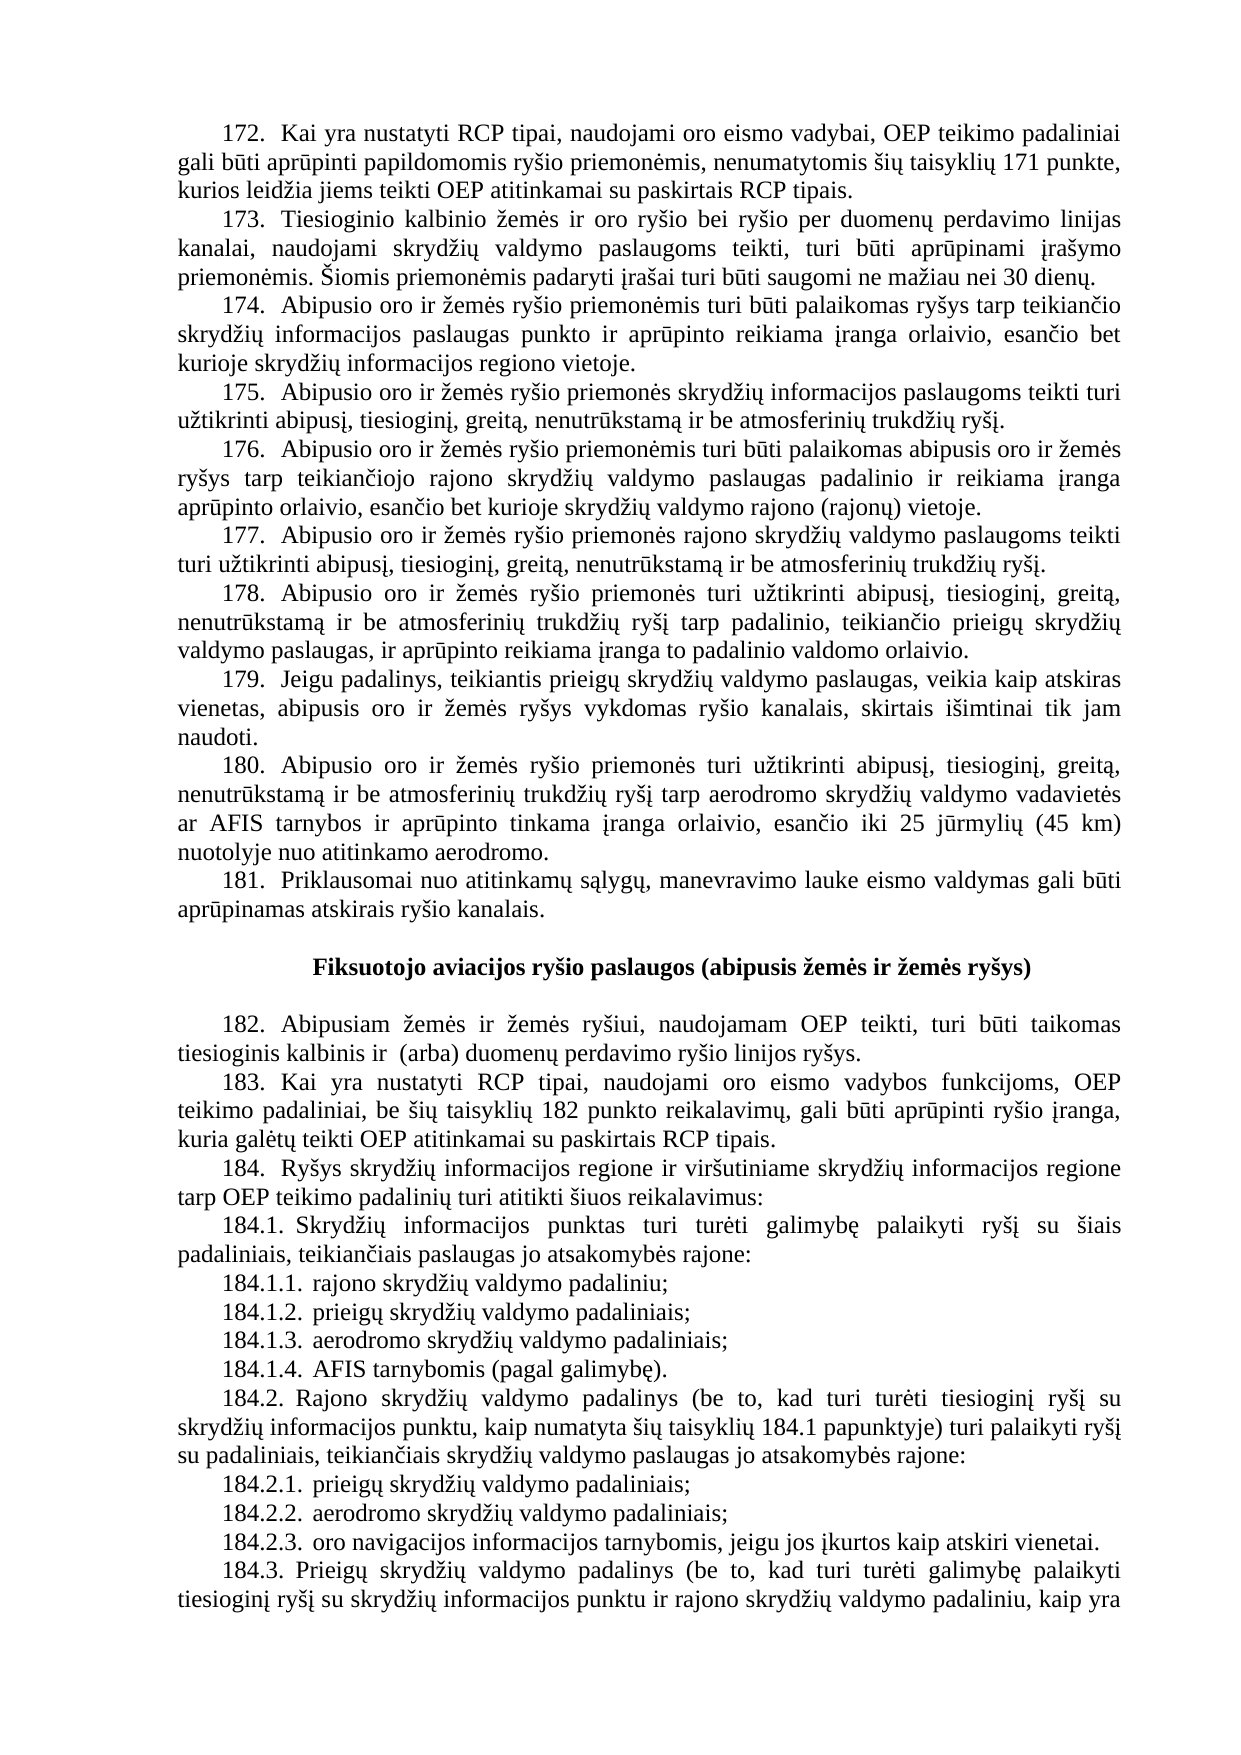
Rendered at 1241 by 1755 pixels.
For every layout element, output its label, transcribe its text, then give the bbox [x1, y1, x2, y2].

text 184.1.2. prieigų skrydžių valdymo padaliniais; [177, 1297, 1122, 1326]
text 172. Kai yra nustatyti RCP tipai, naudojami oro eismo vadybai, OEP teikimo padaliniai gali būti aprūpinti papildomomis ryšio priemonėmis, nenumatytomis šių taisyklių 171 punkte, kurios leidžia jiems teikti OEP atitinkamai su paskirtais RCP tipais. [177, 118, 1122, 204]
text 184.3. Prieigų skrydžių valdymo padalinys (be to, kad turi turėti galimybę palaikyti tiesioginį ryšį su skrydžių informacijos punktu ir rajono skrydžių valdymo padaliniu, kaip yra [177, 1556, 1122, 1613]
text 175. Abipusio oro ir žemės ryšio priemonės skrydžių informacijos paslaugoms teikti turi užtikrinti abipusį, tiesioginį, greitą, nenutrūkstamą ir be atmosferinių trukdžių ryšį. [177, 377, 1122, 434]
text 184.1. Skrydžių informacijos punktas turi turėti galimybę palaikyti ryšį su šiais padaliniais, teikiančiais paslaugas jo atsakomybės rajone: [177, 1211, 1122, 1268]
text 177. Abipusio oro ir žemės ryšio priemonės rajono skrydžių valdymo paslaugoms teikti turi užtikrinti abipusį, tiesioginį, greitą, nenutrūkstamą ir be atmosferinių trukdžių ryšį. [177, 521, 1122, 578]
text 176. Abipusio oro ir žemės ryšio priemonėmis turi būti palaikomas abipusis oro ir žemės ryšys tarp teikiančiojo rajono skrydžių valdymo paslaugas padalinio ir reikiama įranga aprūpinto orlaivio, esančio bet kurioje skrydžių valdymo rajono (rajonų) vietoje. [177, 434, 1122, 521]
text 184.2.2. aerodromo skrydžių valdymo padaliniais; [177, 1498, 1122, 1527]
text 181. Priklausomai nuo atitinkamų sąlygų, manevravimo lauke eismo valdymas gali būti aprūpinamas atskirais ryšio kanalais. [177, 866, 1122, 923]
text Fiksuotojo aviacijos ryšio paslaugos (abipusis žemės ir žemės ryšys) [177, 952, 1122, 981]
text 184.1.4. AFIS tarnybomis (pagal galimybę). [177, 1354, 1122, 1383]
text 182. Abipusiam žemės ir žemės ryšiui, naudojamam OEP teikti, turi būti taikomas tiesioginis kalbinis ir (arba) duomenų perdavimo ryšio linijos ryšys. [177, 1009, 1122, 1067]
text 184.1.3. aerodromo skrydžių valdymo padaliniais; [177, 1326, 1122, 1354]
text 180. Abipusio oro ir žemės ryšio priemonės turi užtikrinti abipusį, tiesioginį, greitą, nenutrūkstamą ir be atmosferinių trukdžių ryšį tarp aerodromo skrydžių valdymo vadavietės ar AFIS tarnybos ir aprūpinto tinkama įranga orlaivio, esančio iki 25 jūrmylių (45 km) nuotolyje nuo atitinkamo aerodromo. [177, 751, 1122, 866]
text 179. Jeigu padalinys, teikiantis prieigų skrydžių valdymo paslaugas, veikia kaip atskiras vienetas, abipusis oro ir žemės ryšys vykdomas ryšio kanalais, skirtais išimtinai tik jam naudoti. [177, 664, 1122, 751]
text 184.1.1. rajono skrydžių valdymo padaliniu; [177, 1268, 1122, 1297]
text 184.2.1. prieigų skrydžių valdymo padaliniais; [177, 1469, 1122, 1498]
text 184.2. Rajono skrydžių valdymo padalinys (be to, kad turi turėti tiesioginį ryšį su skrydžių informacijos punktu, kaip numatyta šių taisyklių 184.1 papunktyje) turi palaikyti ryšį su padaliniais, teikiančiais skrydžių valdymo paslaugas jo atsakomybės rajone: [177, 1383, 1122, 1469]
text 173. Tiesioginio kalbinio žemės ir oro ryšio bei ryšio per duomenų perdavimo linijas kanalai, naudojami skrydžių valdymo paslaugoms teikti, turi būti aprūpinami įrašymo priemonėmis. Šiomis priemonėmis padaryti įrašai turi būti saugomi ne mažiau nei 30 dienų. [177, 204, 1122, 291]
text 184. Ryšys skrydžių informacijos regione ir viršutiniame skrydžių informacijos regione tarp OEP teikimo padalinių turi atitikti šiuos reikalavimus: [177, 1153, 1122, 1211]
text 184.2.3. oro navigacijos informacijos tarnybomis, jeigu jos įkurtos kaip atskiri vienetai. [177, 1527, 1122, 1556]
text 174. Abipusio oro ir žemės ryšio priemonėmis turi būti palaikomas ryšys tarp teikiančio skrydžių informacijos paslaugas punkto ir aprūpinto reikiama įranga orlaivio, esančio bet kurioje skrydžių informacijos regiono vietoje. [177, 291, 1122, 377]
text 178. Abipusio oro ir žemės ryšio priemonės turi užtikrinti abipusį, tiesioginį, greitą, nenutrūkstamą ir be atmosferinių trukdžių ryšį tarp padalinio, teikiančio prieigų skrydžių valdymo paslaugas, ir aprūpinto reikiama įranga to padalinio valdomo orlaivio. [177, 578, 1122, 664]
text 183. Kai yra nustatyti RCP tipai, naudojami oro eismo vadybos funkcijoms, OEP teikimo padaliniai, be šių taisyklių 182 punkto reikalavimų, gali būti aprūpinti ryšio įranga, kuria galėtų teikti OEP atitinkamai su paskirtais RCP tipais. [177, 1067, 1122, 1153]
